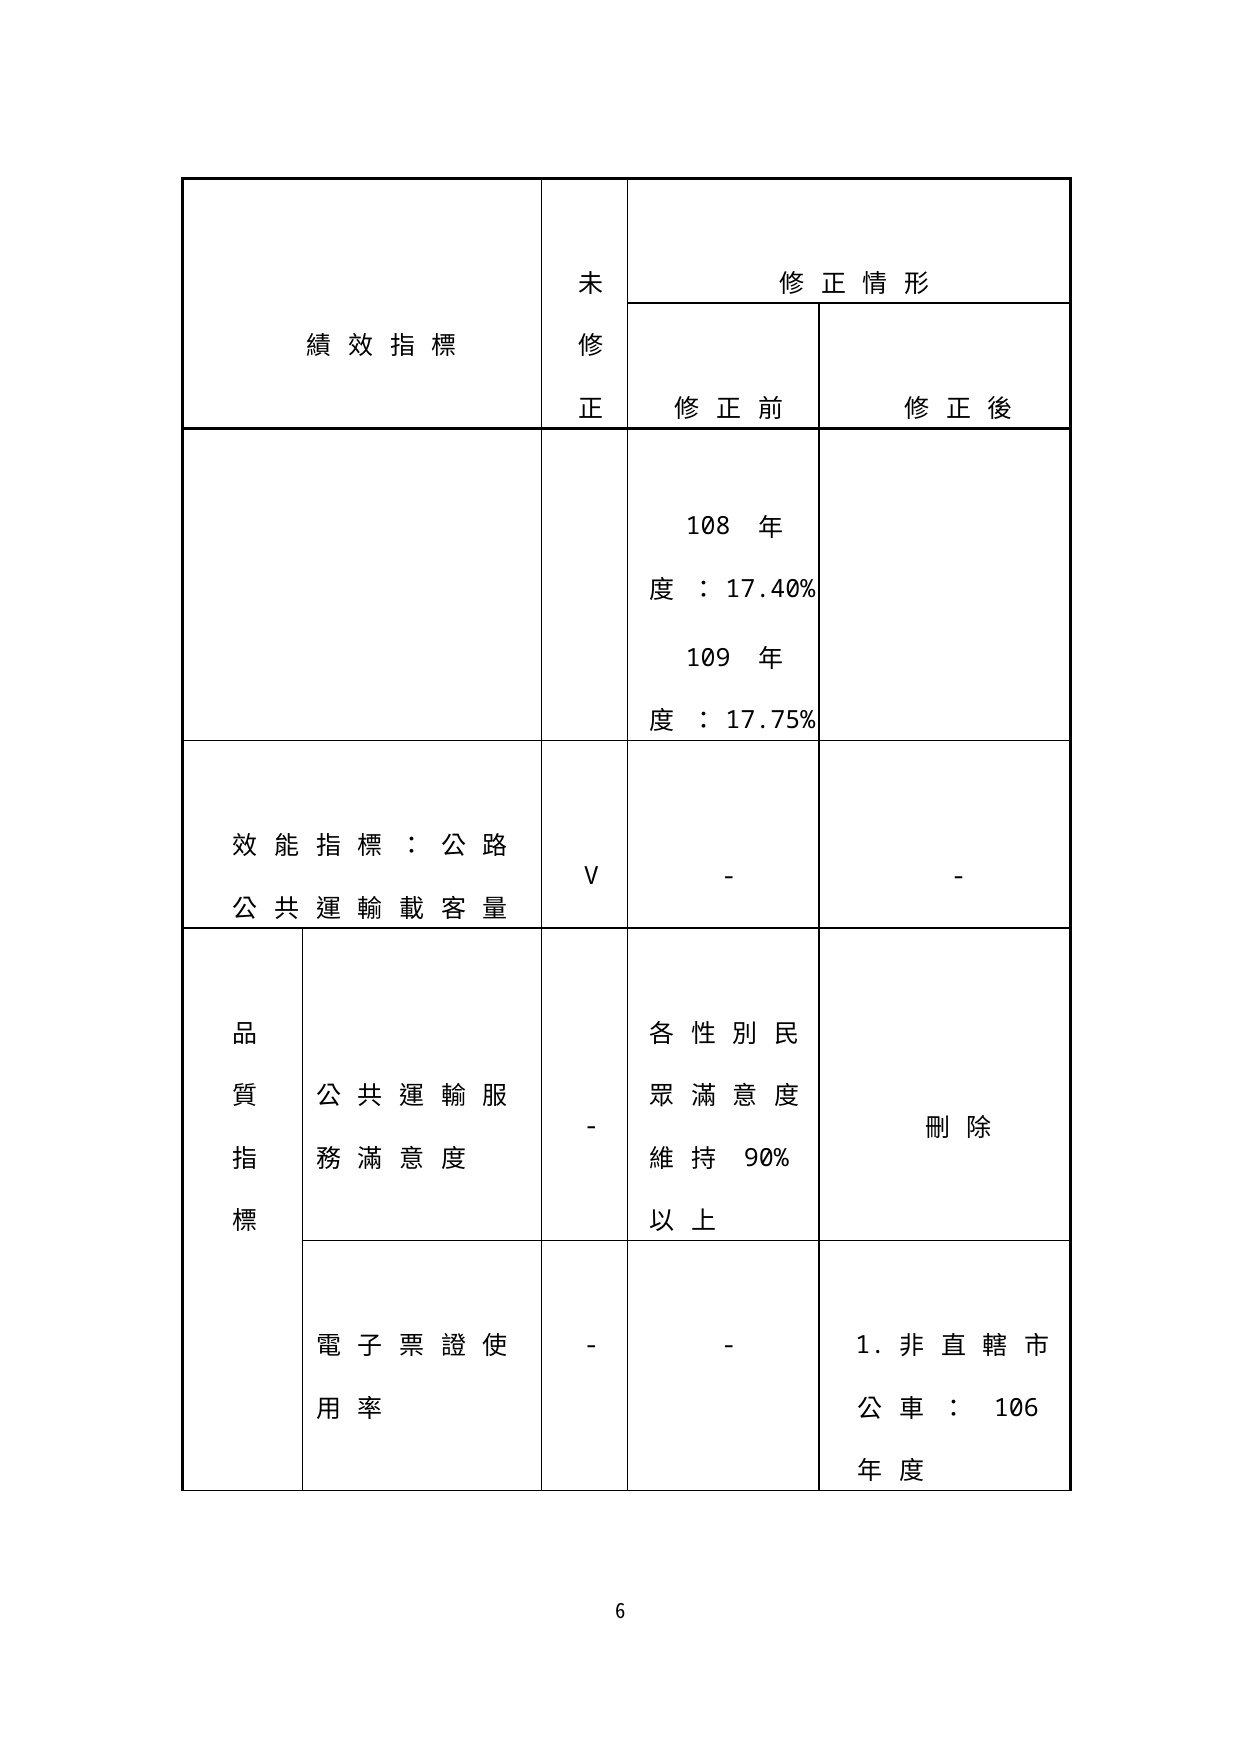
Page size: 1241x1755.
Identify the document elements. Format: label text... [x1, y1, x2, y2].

table_cell 1.非直轄市公車：106年度 [820, 1241, 1069, 1490]
table_cell - [820, 741, 1069, 927]
table_header 修正情形 [628, 180, 1069, 302]
table_cell - [628, 741, 818, 927]
table_header 未修正 [542, 180, 627, 427]
table_cell [820, 430, 1069, 740]
table_cell [184, 430, 541, 740]
table_cell - [628, 1241, 818, 1490]
table_cell 修正前 [628, 304, 818, 427]
table_cell 電子票證使用率 [303, 1241, 541, 1490]
table_cell 各性別民眾滿意度維持90%以上 [628, 929, 818, 1240]
table_cell - [542, 1241, 627, 1490]
table_cell [542, 430, 627, 740]
table_cell 刪除 [820, 929, 1069, 1240]
table_header 績效指標 [184, 180, 541, 427]
table_cell 108年度：17.40% 109年度：17.75% [628, 430, 818, 740]
table_cell 公共運輸服務滿意度 [303, 929, 541, 1240]
table_cell - [542, 929, 627, 1240]
table_cell 修正後 [820, 304, 1069, 427]
table_cell 品質指標 [184, 929, 302, 1490]
table_cell 效能指標：公路公共運輸載客量 [184, 741, 541, 927]
table_cell V [542, 741, 627, 927]
